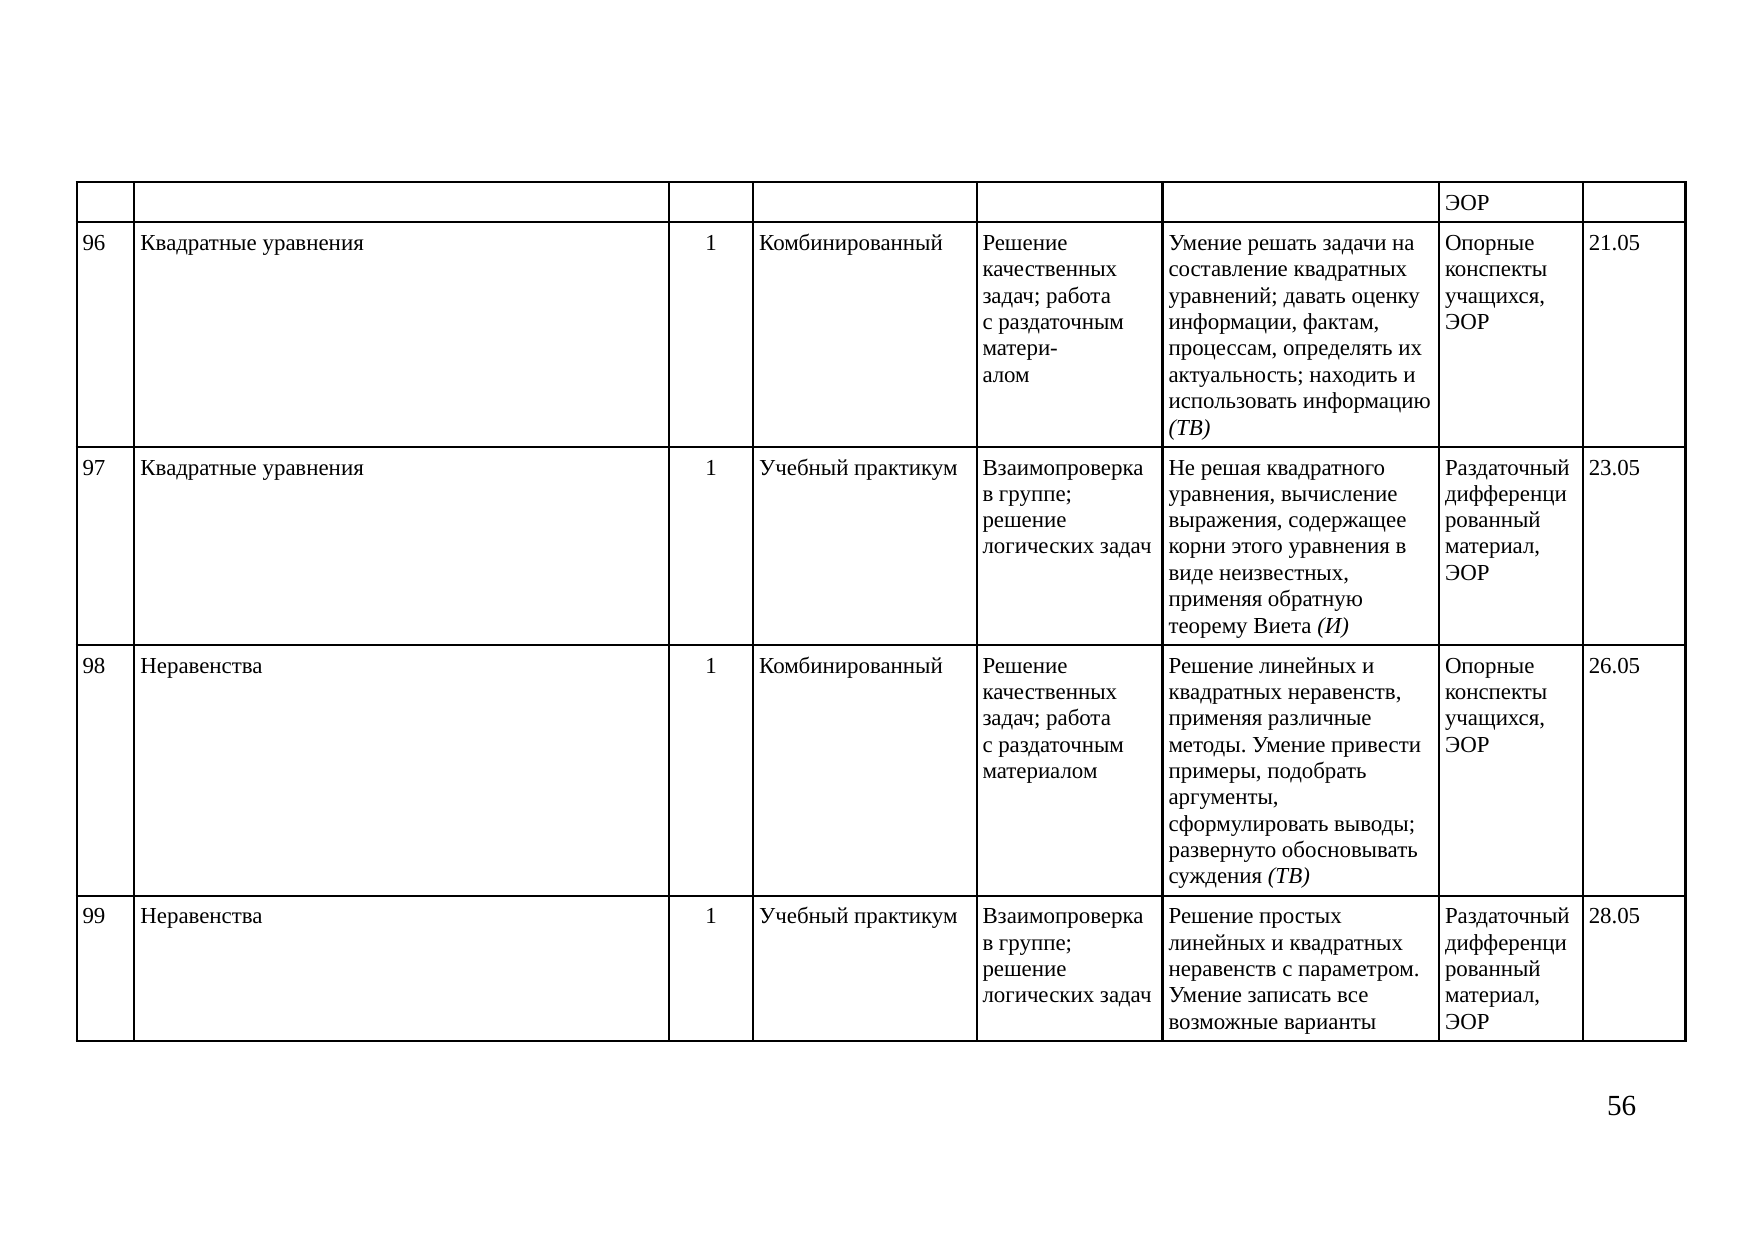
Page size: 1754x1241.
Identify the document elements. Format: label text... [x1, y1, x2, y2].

table_cell [754, 183, 976, 221]
table_cell 21.05 [1584, 223, 1684, 446]
table_cell 1 [670, 223, 752, 446]
table_cell Учебный практикум [754, 448, 976, 644]
table_cell [78, 646, 133, 894]
table_cell Квадратные уравнения [135, 223, 668, 446]
table_cell ЭОР [1440, 183, 1582, 221]
table_cell 23.05 [1584, 448, 1684, 644]
table_cell [78, 897, 133, 1040]
table_cell [1164, 183, 1438, 221]
table_cell Комбинированный [754, 223, 976, 446]
table_cell 28.05 [1584, 897, 1684, 1040]
table_cell [670, 183, 752, 221]
table_cell Решение простых линейных и квадратных неравенств с параметром. Умение записать все возможные варианты [1164, 897, 1438, 1040]
table_cell Решение линейных и квадратных неравенств, применяя различные методы. Умение привести примеры, подобрать аргументы, сформулировать выводы; развернуто обосновывать суждения (ТВ) [1164, 646, 1438, 894]
table_cell Раздаточный дифференцированный материал, ЭОР [1440, 448, 1582, 644]
table_cell 1 [670, 646, 752, 894]
table_cell [78, 448, 133, 644]
table_cell [135, 183, 668, 221]
table_cell Неравенства [135, 897, 668, 1040]
table_cell Опорные конспекты учащихся, ЭОР [1440, 223, 1582, 446]
table_cell Квадратные уравнения [135, 448, 668, 644]
table_cell [78, 183, 133, 221]
table_cell Умение решать задачи на составление квадратных уравнений; давать оценку информации, фактам, процессам, определять их актуальность; находить и использовать информацию (ТВ) [1164, 223, 1438, 446]
table_cell 26.05 [1584, 646, 1684, 894]
table_cell Учебный практикум [754, 897, 976, 1040]
table_cell Неравенства [135, 646, 668, 894]
table_cell Решение качественных задач; работа с раздаточным материалом [978, 646, 1161, 894]
table_cell Взаимопроверка в группе; решение логических задач [978, 448, 1161, 644]
table_cell Решение качественных задач; работа с раздаточным матери- алом [978, 223, 1161, 446]
table_cell Раздаточный дифференцированный материал, ЭОР [1440, 897, 1582, 1040]
table_cell Не решая квадратного уравнения, вычисление выражения, содержащее корни этого уравнения в виде неизвестных, применяя обратную теорему Виета (И) [1164, 448, 1438, 644]
table_cell [1584, 183, 1684, 221]
table_cell [78, 223, 133, 446]
table_cell Опорные конспекты учащихся, ЭОР [1440, 646, 1582, 894]
table_cell 1 [670, 448, 752, 644]
table_cell [978, 183, 1161, 221]
table_cell 1 [670, 897, 752, 1040]
table_cell Комбинированный [754, 646, 976, 894]
table_cell Взаимопроверка в группе; решение логических задач [978, 897, 1161, 1040]
